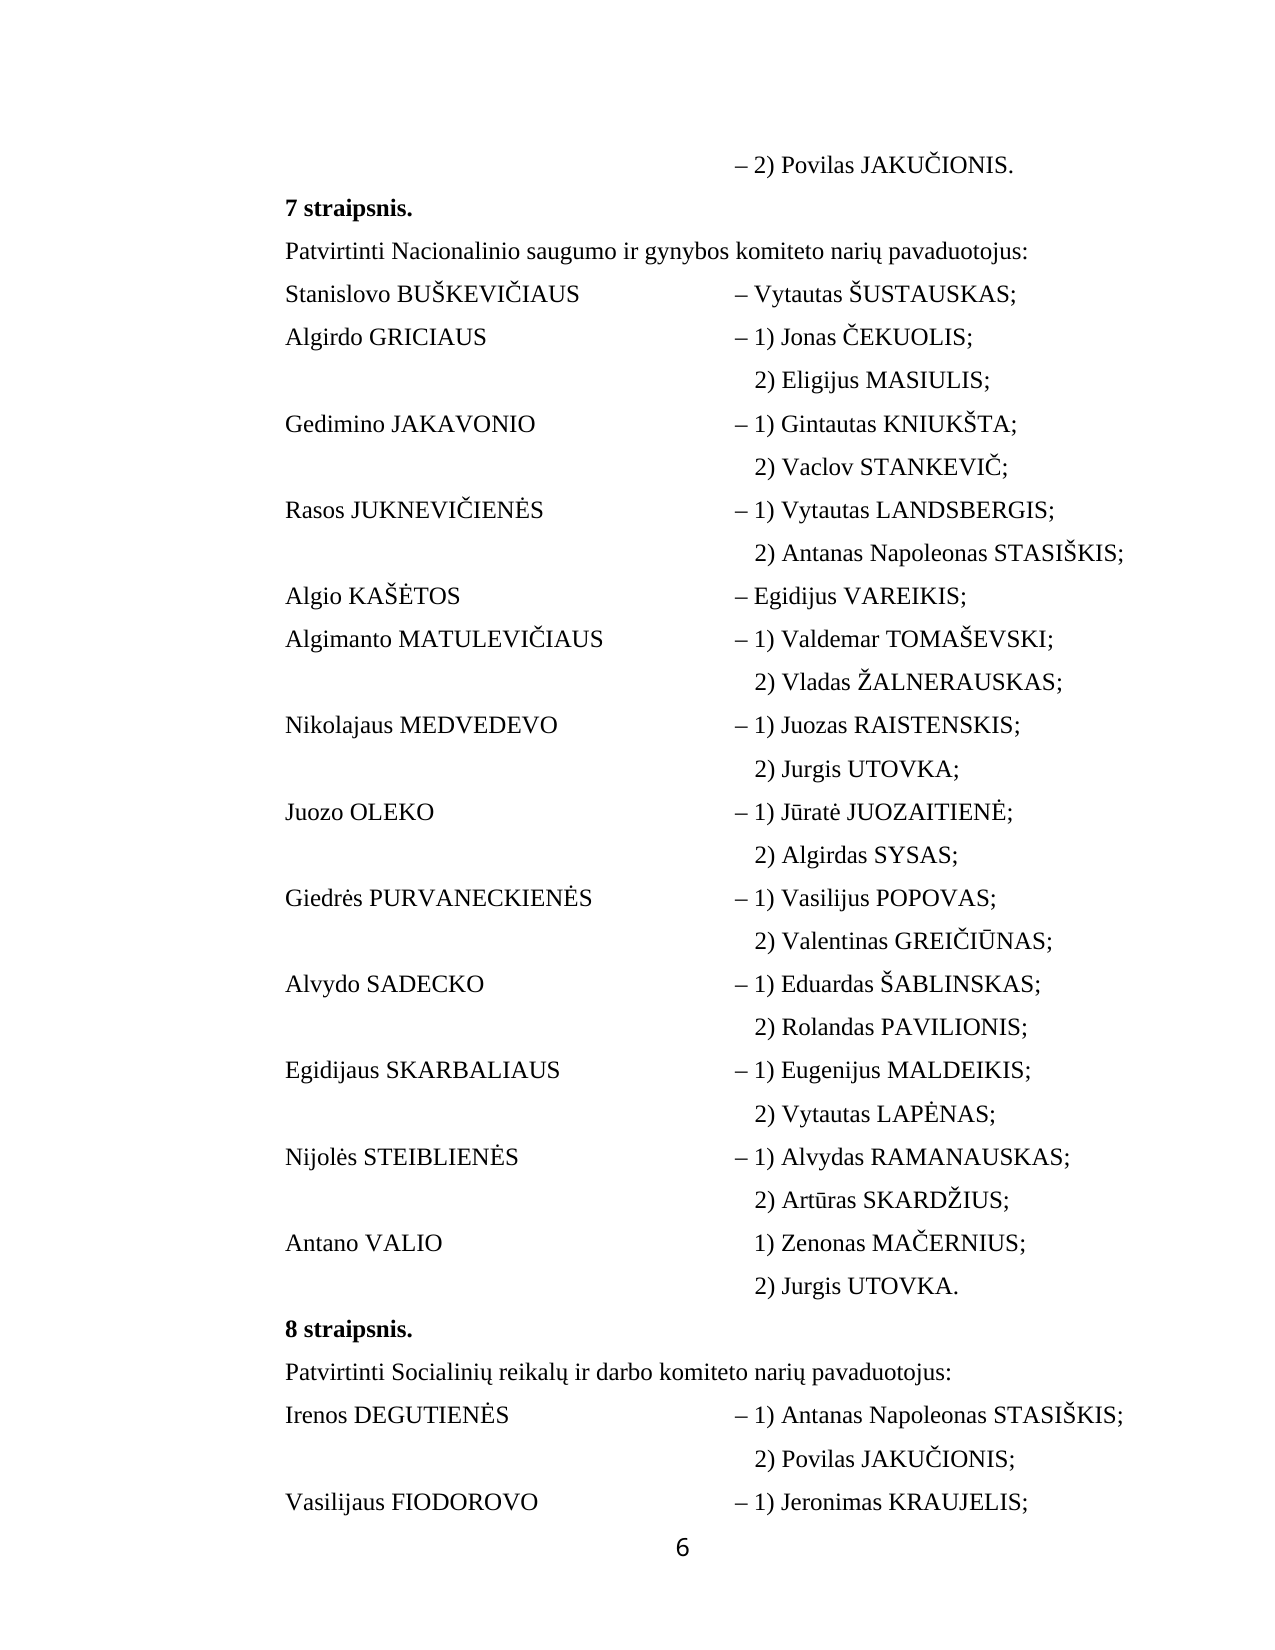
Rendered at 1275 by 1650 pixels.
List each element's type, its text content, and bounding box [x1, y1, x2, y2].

text Alvydo SADECKO – 1) Eduardas ŠABLINSKAS; [210, 969, 1155, 998]
text 2) Algirdas SYSAS; [210, 840, 1155, 869]
text Patvirtinti Socialinių reikalų ir darbo komiteto narių pavaduotojus: [210, 1357, 1155, 1386]
text Nikolajaus MEDVEDEVO – 1) Juozas RAISTENSKIS; [210, 711, 1155, 739]
text Rasos JUKNEVIČIENĖS – 1) Vytautas LANDSBERGIS; [210, 495, 1155, 524]
text 7 straipsnis. [210, 193, 1155, 222]
text 2) Valentinas GREIČIŪNAS; [435, 926, 1155, 955]
text Irenos DEGUTIENĖS – 1) Antanas Napoleonas STASIŠKIS; [210, 1401, 1155, 1429]
text Stanislovo BUŠKEVIČIAUS – Vytautas ŠUSTAUSKAS; [210, 279, 1155, 308]
text Juozo OLEKO – 1) Jūratė JUOZAITIENĖ; [210, 797, 1155, 826]
text 2) Povilas JAKUČIONIS; [210, 1444, 1155, 1472]
text 2) Vaclov STANKEVIČ; [210, 452, 1155, 481]
text 2) Vladas ŽALNERAUSKAS; [210, 667, 1155, 696]
text 2) Jurgis UTOVKA; [210, 754, 1155, 782]
text Egidijaus SKARBALIAUS – 1) Eugenijus MALDEIKIS; [210, 1056, 1155, 1084]
text Algirdo GRICIAUS – 1) Jonas ČEKUOLIS; [210, 322, 1155, 351]
text Antano VALIO 1) Zenonas MAČERNIUS; [210, 1228, 1155, 1257]
text 2) Artūras SKARDŽIUS; [210, 1185, 1155, 1214]
text 2) Jurgis UTOVKA. 8 straipsnis. [210, 1271, 1155, 1343]
text – 2) Povilas JAKUČIONIS. [210, 150, 1155, 179]
text 2) Antanas Napoleonas STASIŠKIS; [210, 538, 1155, 567]
text 2) Vytautas LAPĖNAS; [210, 1099, 1155, 1127]
text Algio KAŠĖTOS – Egidijus VAREIKIS; [210, 581, 1155, 610]
text 2) Rolandas PAVILIONIS; [210, 1012, 1155, 1041]
text 2) Eligijus MASIULIS; [210, 366, 1155, 394]
text Giedrės PURVANECKIENĖS – 1) Vasilijus POPOVAS; [210, 883, 1155, 912]
text Algimanto MATULEVIČIAUS – 1) Valdemar TOMAŠEVSKI; [210, 624, 1155, 653]
text Vasilijaus FIODOROVO – 1) Jeronimas KRAUJELIS; [210, 1487, 1155, 1516]
text Patvirtinti Nacionalinio saugumo ir gynybos komiteto narių pavaduotojus: [210, 236, 1155, 265]
text Nijolės STEIBLIENĖS – 1) Alvydas RAMANAUSKAS; [210, 1142, 1155, 1171]
text Gedimino JAKAVONIO – 1) Gintautas KNIUKŠTA; [210, 409, 1155, 437]
